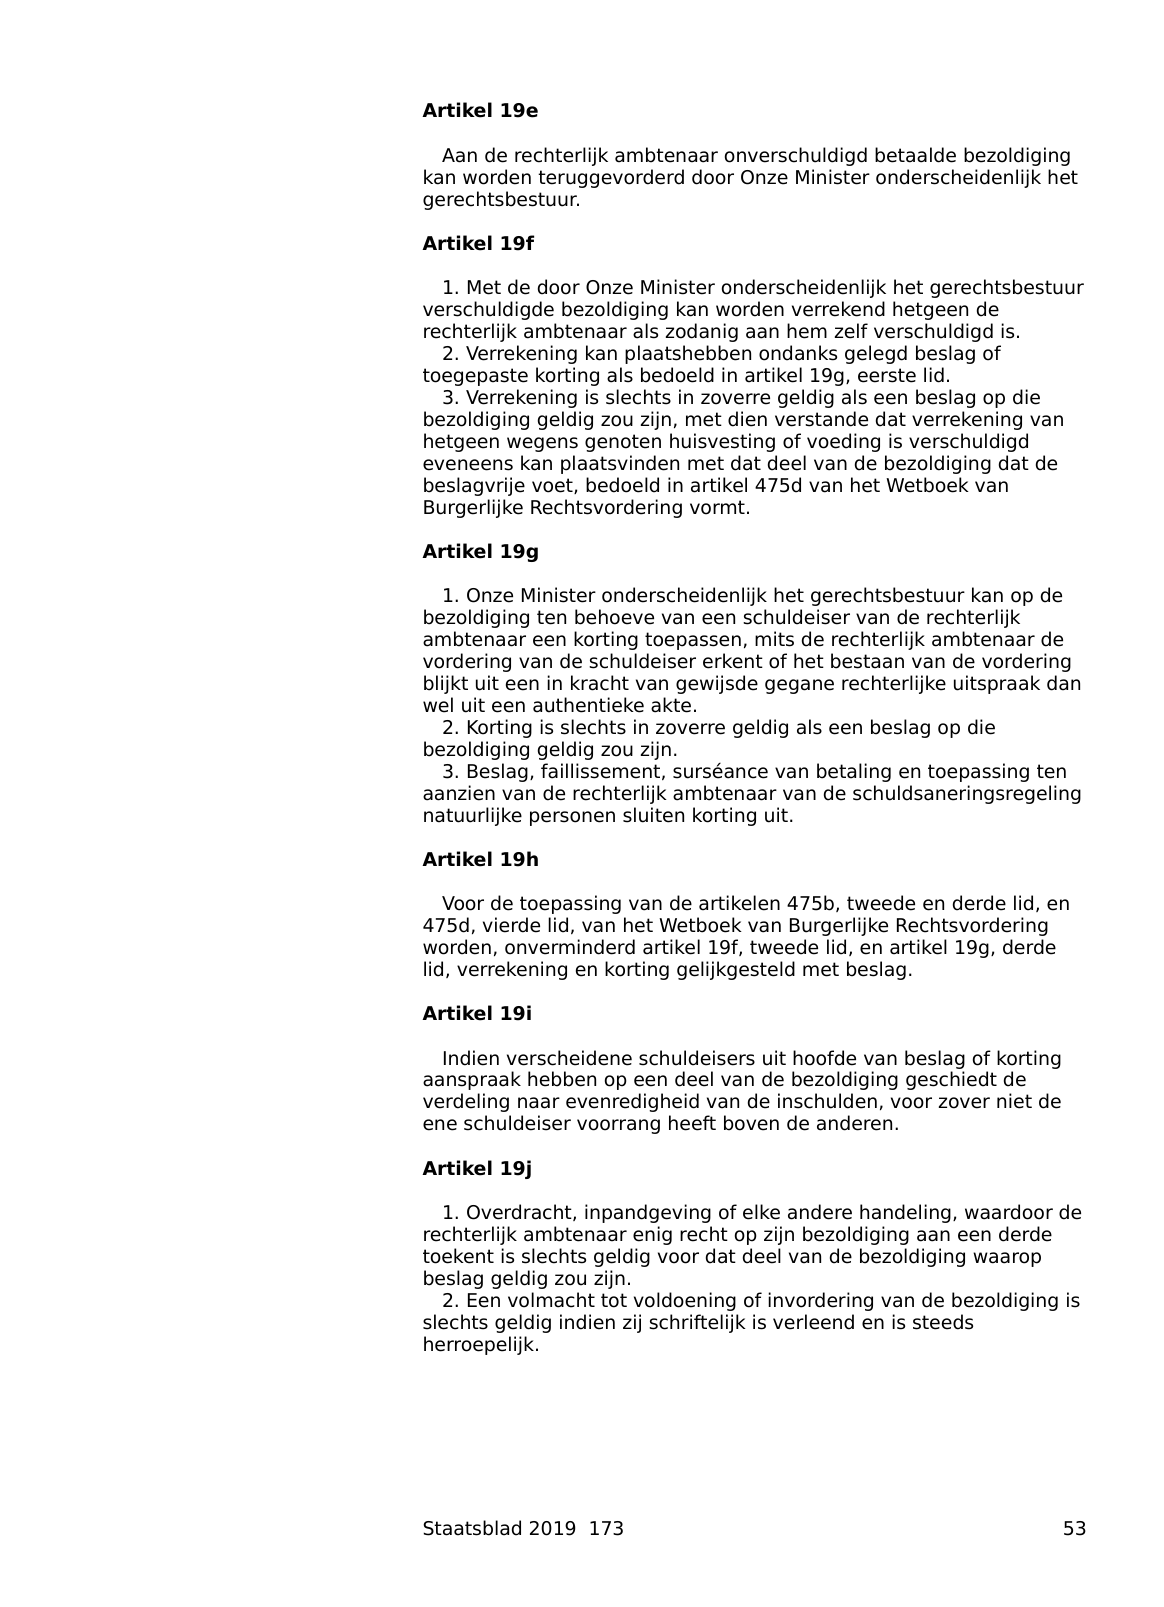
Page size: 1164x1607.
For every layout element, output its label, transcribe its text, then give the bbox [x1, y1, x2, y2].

text 2. Korting is slechts in zoverre geldig als een beslag op die bezoldiging geldig zou zijn. [422, 717, 1087, 761]
text 3. Verrekening is slechts in zoverre geldig als een beslag op die bezoldiging geldig zou zijn, met dien verstande dat verrekening van hetgeen wegens genoten huisvesting of voeding is verschuldigd eveneens kan plaatsvinden met dat deel van de bezoldiging dat de beslagvrije voet, bedoeld in artikel 475d van het Wetboek van Burgerlijke Rechtsvordering vormt. [422, 387, 1087, 519]
text 1. Met de door Onze Minister onderscheidenlijk het gerechtsbestuur verschuldigde bezoldiging kan worden verrekend hetgeen de rechterlijk ambtenaar als zodanig aan hem zelf verschuldigd is. [422, 277, 1087, 343]
subtitle Artikel 19j [422, 1157, 1087, 1179]
text 1. Onze Minister onderscheidenlijk het gerechtsbestuur kan op de bezoldiging ten behoeve van een schuldeiser van de rechterlijk ambtenaar een korting toepassen, mits de rechterlijk ambtenaar de vordering van de schuldeiser erkent of het bestaan van de vordering blijkt uit een in kracht van gewijsde gegane rechterlijke uitspraak dan wel uit een authentieke akte. [422, 585, 1087, 717]
text 1. Overdracht, inpandgeving of elke andere handeling, waardoor de rechterlijk ambtenaar enig recht op zijn bezoldiging aan een derde toekent is slechts geldig voor dat deel van de bezoldiging waarop beslag geldig zou zijn. [422, 1202, 1087, 1289]
text 3. Beslag, faillissement, surséance van betaling en toepassing ten aanzien van de rechterlijk ambtenaar van de schuldsaneringsregeling natuurlijke personen sluiten korting uit. [422, 761, 1087, 827]
subtitle Artikel 19i [422, 1003, 1087, 1025]
text Voor de toepassing van de artikelen 475b, tweede en derde lid, en 475d, vierde lid, van het Wetboek van Burgerlijke Rechtsvordering worden, onverminderd artikel 19f, tweede lid, en artikel 19g, derde lid, verrekening en korting gelijkgesteld met beslag. [422, 893, 1087, 981]
subtitle Artikel 19e [422, 100, 1087, 122]
text Indien verscheidene schuldeisers uit hoofde van beslag of korting aanspraak hebben op een deel van de bezoldiging geschiedt de verdeling naar evenredigheid van de inschulden, voor zover niet de ene schuldeiser voorrang heeft boven de anderen. [422, 1047, 1087, 1135]
text Aan de rechterlijk ambtenaar onverschuldigd betaalde bezoldiging kan worden teruggevorderd door Onze Minister onderscheidenlijk het gerechtsbestuur. [422, 144, 1087, 211]
subtitle Artikel 19h [422, 849, 1087, 871]
text 2. Een volmacht tot voldoening of invordering van de bezoldiging is slechts geldig indien zij schriftelijk is verleend en is steeds herroepelijk. [422, 1289, 1087, 1356]
subtitle Artikel 19f [422, 233, 1087, 255]
text 2. Verrekening kan plaatshebben ondanks gelegd beslag of toegepaste korting als bedoeld in artikel 19g, eerste lid. [422, 343, 1087, 387]
subtitle Artikel 19g [422, 541, 1087, 563]
